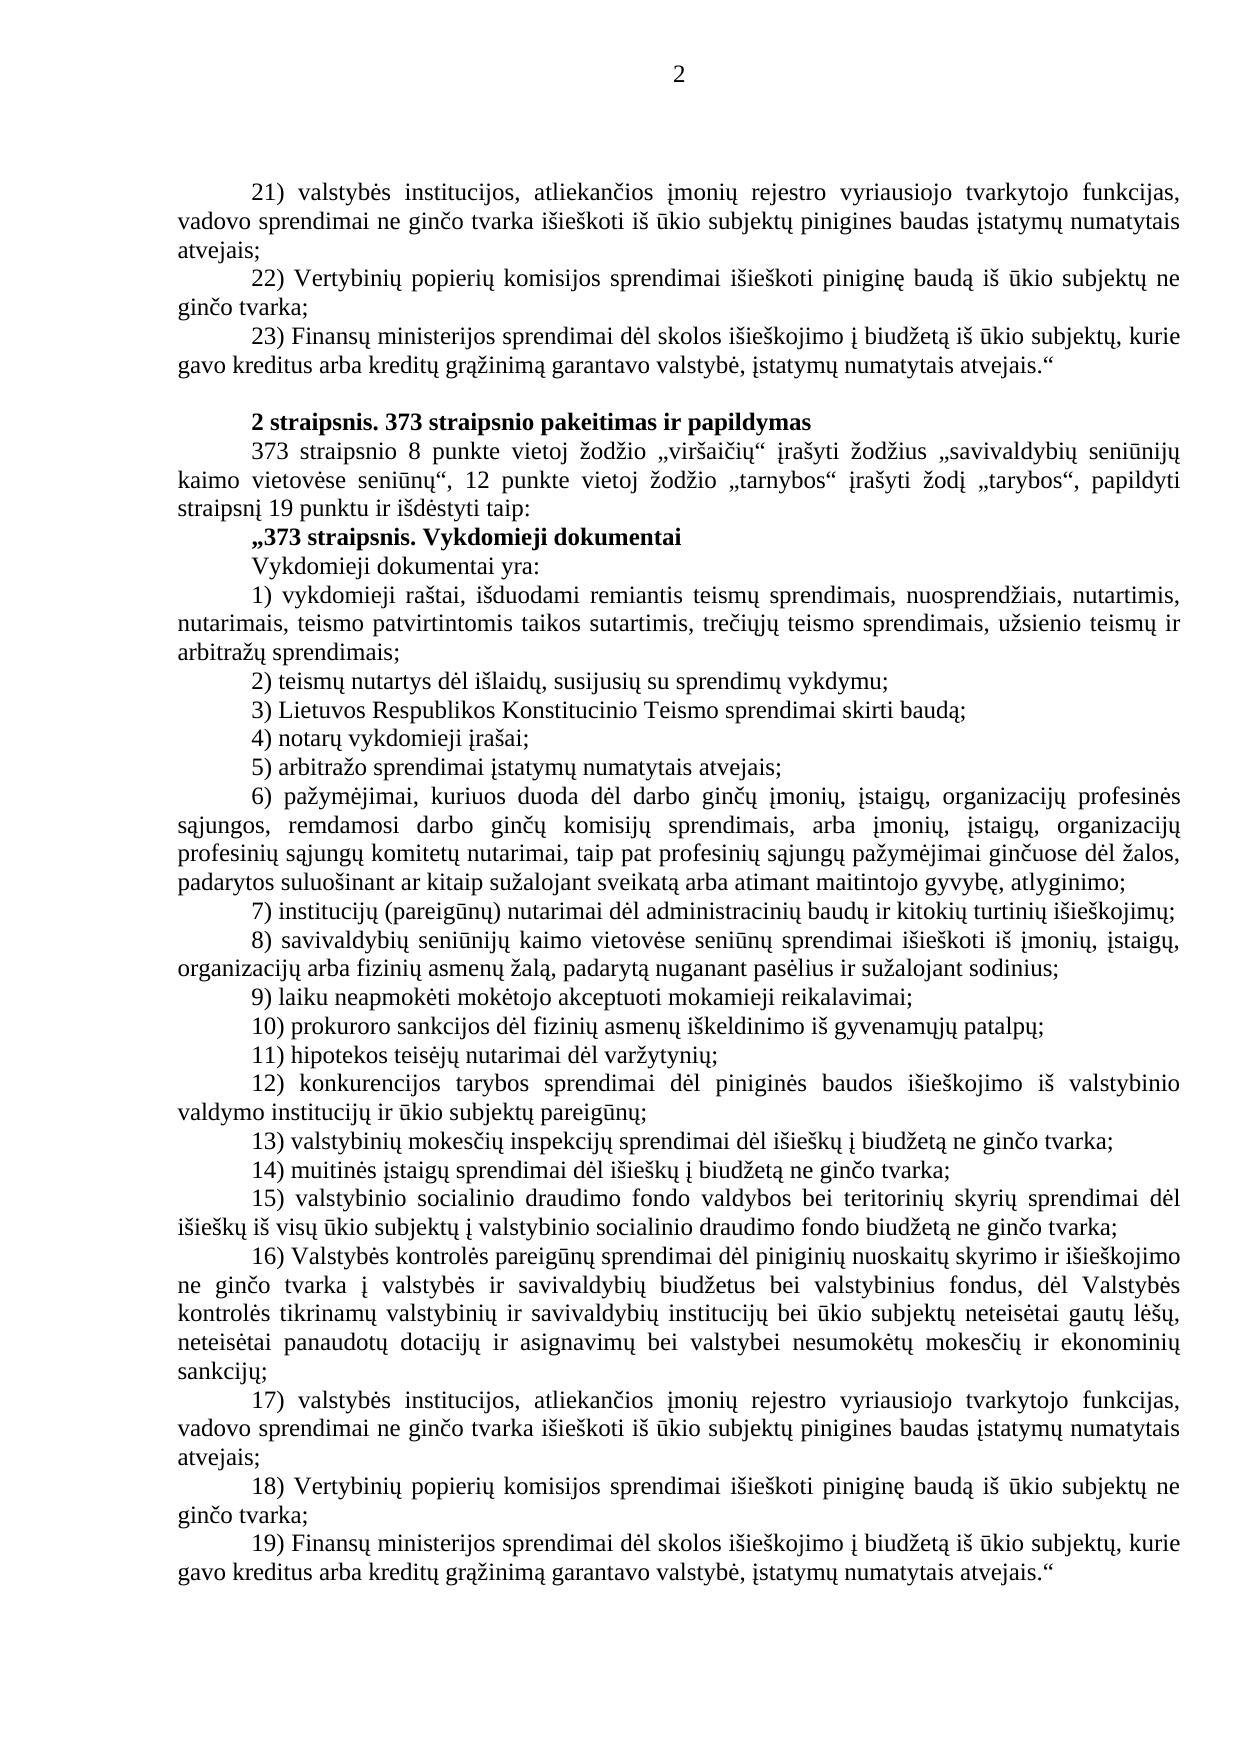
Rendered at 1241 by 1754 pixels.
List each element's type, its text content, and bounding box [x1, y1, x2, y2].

text 2) teismų nutartys dėl išlaidų, susijusių su sprendimų vykdymu; [177, 666, 1181, 695]
text 7) institucijų (pareigūnų) nutarimai dėl administracinių baudų ir kitokių turtinių išieškojimų; [177, 896, 1181, 925]
text Vykdomieji dokumentai yra: [177, 551, 1181, 580]
text 22) Vertybinių popierių komisijos sprendimai išieškoti piniginę baudą iš ūkio subjektų ne ginčo tvarka; [177, 263, 1181, 321]
text 3) Lietuvos Respublikos Konstitucinio Teismo sprendimai skirti baudą; [177, 695, 1181, 723]
text 2 straipsnis. 373 straipsnio pakeitimas ir papildymas [177, 407, 1181, 436]
text 373 straipsnio 8 punkte vietoj žodžio „viršaičių“ įrašyti žodžius „savivaldybių seniūnijų kaimo vietovėse seniūnų“, 12 punkte vietoj žodžio „tarnybos“ įrašyti žodį „tarybos“, papildyti straipsnį 19 punktu ir išdėstyti taip: [177, 436, 1181, 522]
text 6) pažymėjimai, kuriuos duoda dėl darbo ginčų įmonių, įstaigų, organizacijų profesinės sąjungos, remdamosi darbo ginčų komisijų sprendimais, arba įmonių, įstaigų, organizacijų profesinių sąjungų komitetų nutarimai, taip pat profesinių sąjungų pažymėjimai ginčuose dėl žalos, padarytos suluošinant ar kitaip sužalojant sveikatą arba atimant maitintojo gyvybę, atlyginimo; [177, 781, 1181, 896]
text 17) valstybės institucijos, atliekančios įmonių rejestro vyriausiojo tvarkytojo funkcijas, vadovo sprendimai ne ginčo tvarka išieškoti iš ūkio subjektų pinigines baudas įstatymų numatytais atvejais; [177, 1385, 1181, 1471]
text 10) prokuroro sankcijos dėl fizinių asmenų iškeldinimo iš gyvenamųjų patalpų; [177, 1011, 1181, 1040]
text 4) notarų vykdomieji įrašai; [177, 723, 1181, 752]
text 21) valstybės institucijos, atliekančios įmonių rejestro vyriausiojo tvarkytojo funkcijas, vadovo sprendimai ne ginčo tvarka išieškoti iš ūkio subjektų pinigines baudas įstatymų numatytais atvejais; [177, 177, 1181, 263]
text 13) valstybinių mokesčių inspekcijų sprendimai dėl išieškų į biudžetą ne ginčo tvarka; [177, 1126, 1181, 1155]
text 18) Vertybinių popierių komisijos sprendimai išieškoti piniginę baudą iš ūkio subjektų ne ginčo tvarka; [177, 1471, 1181, 1528]
text 8) savivaldybių seniūnijų kaimo vietovėse seniūnų sprendimai išieškoti iš įmonių, įstaigų, organizacijų arba fizinių asmenų žalą, padarytą nuganant pasėlius ir sužalojant sodinius; [177, 925, 1181, 982]
text 14) muitinės įstaigų sprendimai dėl išieškų į biudžetą ne ginčo tvarka; [177, 1155, 1181, 1183]
text 5) arbitražo sprendimai įstatymų numatytais atvejais; [177, 752, 1181, 781]
text 23) Finansų ministerijos sprendimai dėl skolos išieškojimo į biudžetą iš ūkio subjektų, kurie gavo kreditus arba kreditų grąžinimą garantavo valstybė, įstatymų numatytais atvejais.“ [177, 321, 1181, 378]
text 12) konkurencijos tarybos sprendimai dėl piniginės baudos išieškojimo iš valstybinio valdymo institucijų ir ūkio subjektų pareigūnų; [177, 1068, 1181, 1126]
text „373 straipsnis. Vykdomieji dokumentai [177, 522, 1181, 551]
text 11) hipotekos teisėjų nutarimai dėl varžytynių; [177, 1040, 1181, 1068]
text 9) laiku neapmokėti mokėtojo akceptuoti mokamieji reikalavimai; [177, 982, 1181, 1011]
text 16) Valstybės kontrolės pareigūnų sprendimai dėl piniginių nuoskaitų skyrimo ir išieškojimo ne ginčo tvarka į valstybės ir savivaldybių biudžetus bei valstybinius fondus, dėl Valstybės kontrolės tikrinamų valstybinių ir savivaldybių institucijų bei ūkio subjektų neteisėtai gautų lėšų, neteisėtai panaudotų dotacijų ir asignavimų bei valstybei nesumokėtų mokesčių ir ekonominių sankcijų; [177, 1241, 1181, 1385]
text 15) valstybinio socialinio draudimo fondo valdybos bei teritorinių skyrių sprendimai dėl išieškų iš visų ūkio subjektų į valstybinio socialinio draudimo fondo biudžetą ne ginčo tvarka; [177, 1183, 1181, 1241]
text 19) Finansų ministerijos sprendimai dėl skolos išieškojimo į biudžetą iš ūkio subjektų, kurie gavo kreditus arba kreditų grąžinimą garantavo valstybė, įstatymų numatytais atvejais.“ [177, 1528, 1181, 1586]
text 1) vykdomieji raštai, išduodami remiantis teismų sprendimais, nuosprendžiais, nutartimis, nutarimais, teismo patvirtintomis taikos sutartimis, trečiųjų teismo sprendimais, užsienio teismų ir arbitražų sprendimais; [177, 580, 1181, 666]
